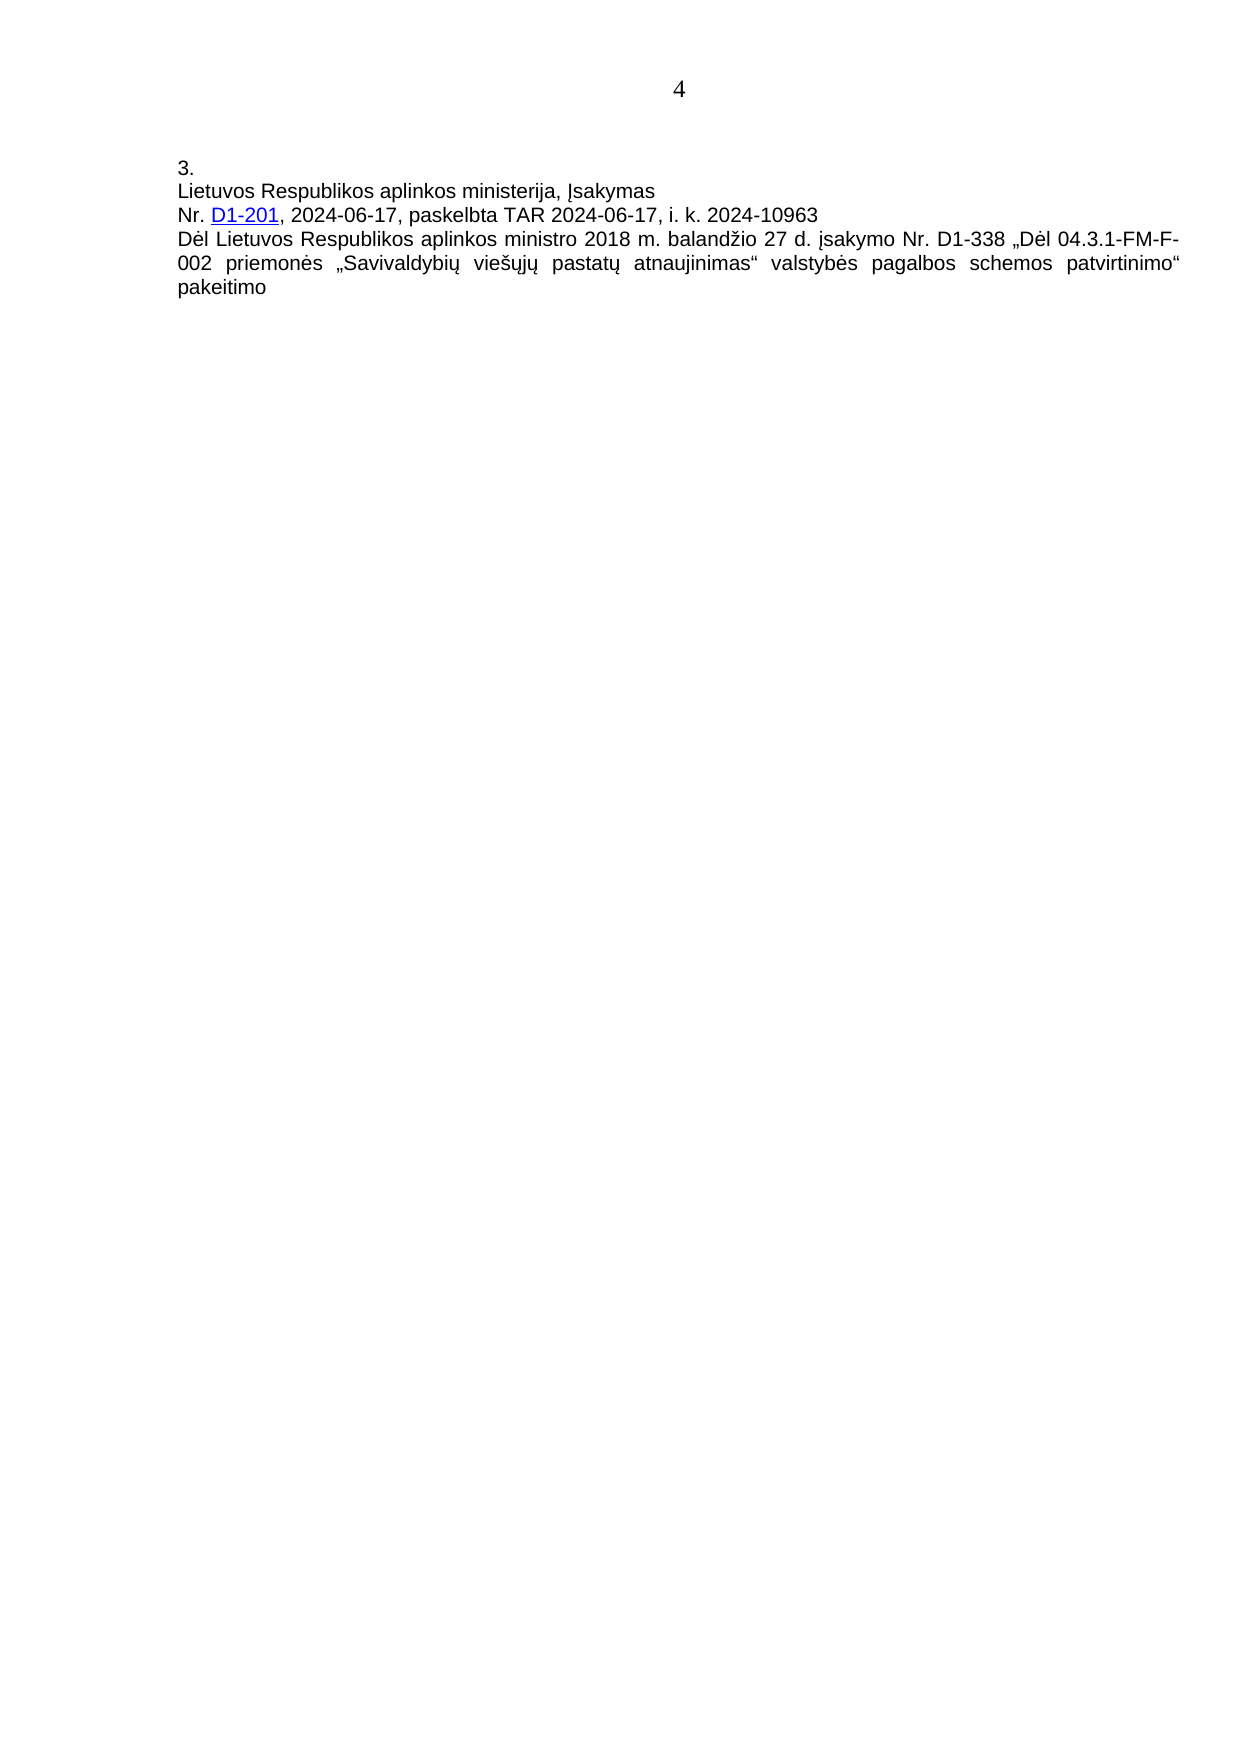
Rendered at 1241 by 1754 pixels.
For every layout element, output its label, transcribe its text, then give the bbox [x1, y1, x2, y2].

text Lietuvos Respublikos aplinkos ministerija, Įsakymas [177, 179, 1181, 203]
text 3. [177, 155, 1181, 179]
text Dėl Lietuvos Respublikos aplinkos ministro 2018 m. balandžio 27 d. įsakymo Nr. D1-338 „Dėl 04.3.1-FM-F-002 priemonės „Savivaldybių viešųjų pastatų atnaujinimas“ valstybės pagalbos schemos patvirtinimo“ pakeitimo [177, 227, 1181, 299]
text Nr. D1-201, 2024-06-17, paskelbta TAR 2024-06-17, i. k. 2024-10963 [177, 203, 1181, 227]
